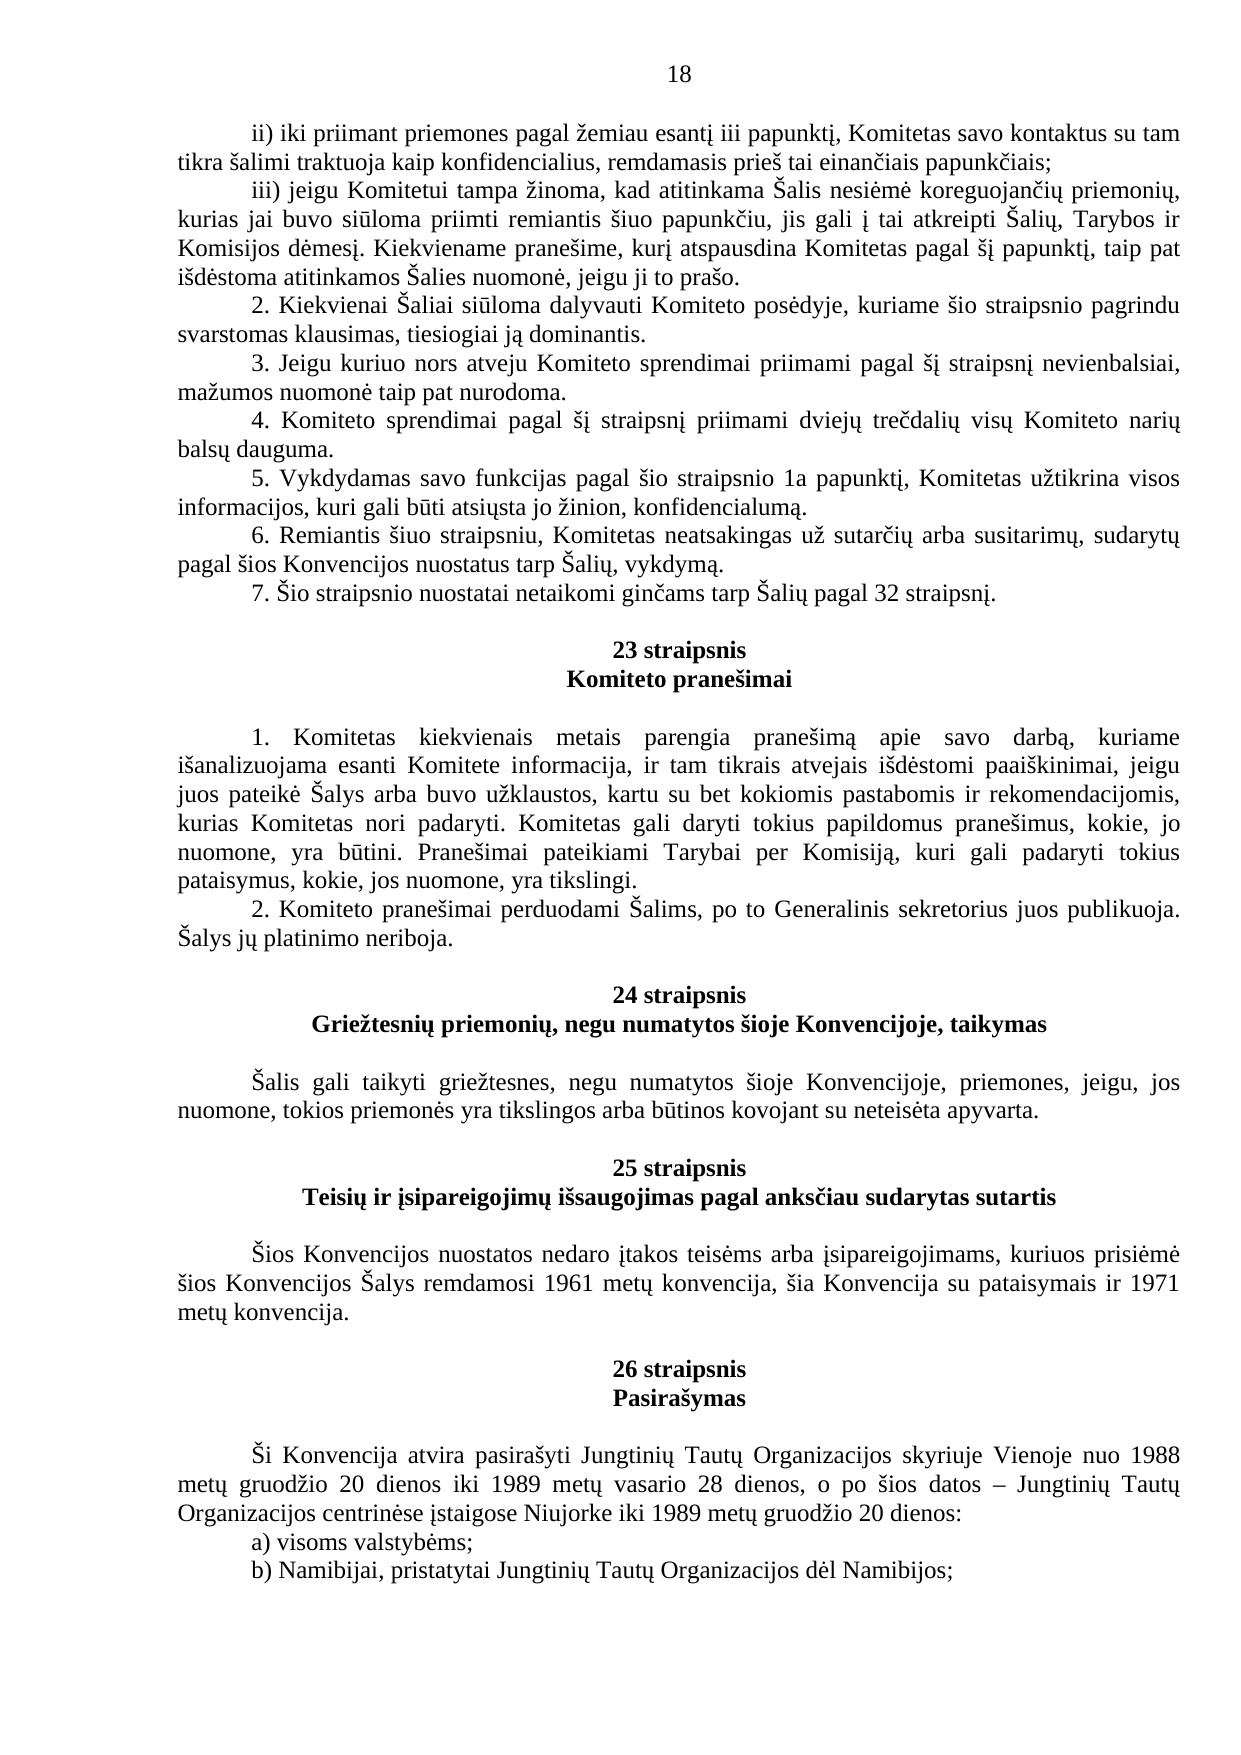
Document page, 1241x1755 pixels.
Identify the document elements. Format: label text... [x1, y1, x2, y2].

text 5. Vykdydamas savo funkcijas pagal šio straipsnio 1a papunktį, Komitetas užtikrina visos informacijos, kuri gali būti atsiųsta jo žinion, konfidencialumą. [177, 463, 1181, 521]
text 1. Komitetas kiekvienais metais parengia pranešimą apie savo darbą, kuriame išanalizuojama esanti Komitete informacija, ir tam tikrais atvejais išdėstomi paaiškinimai, jeigu juos pateikė Šalys arba buvo užklaustos, kartu su bet kokiomis pastabomis ir rekomendacijomis, kurias Komitetas nori padaryti. Komitetas gali daryti tokius papildomus pranešimus, kokie, jo nuomone, yra būtini. Pranešimai pateikiami Tarybai per Komisiją, kuri gali padaryti tokius pataisymus, kokie, jos nuomone, yra tikslingi. [177, 722, 1181, 894]
text 2. Komiteto pranešimai perduodami Šalims, po to Generalinis sekretorius juos publikuoja. Šalys jų platinimo neriboja. [177, 894, 1181, 952]
text ii) iki priimant priemones pagal žemiau esantį iii papunktį, Komitetas savo kontaktus su tam tikra šalimi traktuoja kaip konfidencialius, remdamasis prieš tai einančiais papunkčiais; [177, 118, 1181, 176]
text Griežtesnių priemonių, negu numatytos šioje Konvencijoje, taikymas [177, 1009, 1181, 1038]
text 26 straipsnis [177, 1354, 1181, 1383]
text 7. Šio straipsnio nuostatai netaikomi ginčams tarp Šalių pagal 32 straipsnį. [177, 578, 1181, 607]
text Pasirašymas [177, 1383, 1181, 1412]
text 2. Kiekvienai Šaliai siūloma dalyvauti Komiteto posėdyje, kuriame šio straipsnio pagrindu svarstomas klausimas, tiesiogiai ją dominantis. [177, 291, 1181, 348]
text Komiteto pranešimai [177, 664, 1181, 693]
text 4. Komiteto sprendimai pagal šį straipsnį priimami dviejų trečdalių visų Komiteto narių balsų dauguma. [177, 406, 1181, 463]
text 23 straipsnis [177, 636, 1181, 664]
text 25 straipsnis [177, 1153, 1181, 1182]
text iii) jeigu Komitetui tampa žinoma, kad atitinkama Šalis nesiėmė koreguojančių priemonių, kurias jai buvo siūloma priimti remiantis šiuo papunkčiu, jis gali į tai atkreipti Šalių, Tarybos ir Komisijos dėmesį. Kiekviename pranešime, kurį atspausdina Komitetas pagal šį papunktį, taip pat išdėstoma atitinkamos Šalies nuomonė, jeigu ji to prašo. [177, 176, 1181, 291]
text a) visoms valstybėms; [177, 1527, 1181, 1556]
text Ši Konvencija atvira pasirašyti Jungtinių Tautų Organizacijos skyriuje Vienoje nuo 1988 metų gruodžio 20 dienos iki 1989 metų vasario 28 dienos, o po šios datos – Jungtinių Tautų Organizacijos centrinėse įstaigose Niujorke iki 1989 metų gruodžio 20 dienos: [177, 1441, 1181, 1527]
text 6. Remiantis šiuo straipsniu, Komitetas neatsakingas už sutarčių arba susitarimų, sudarytų pagal šios Konvencijos nuostatus tarp Šalių, vykdymą. [177, 521, 1181, 578]
text 3. Jeigu kuriuo nors atveju Komiteto sprendimai priimami pagal šį straipsnį nevienbalsiai, mažumos nuomonė taip pat nurodoma. [177, 348, 1181, 406]
text Šalis gali taikyti griežtesnes, negu numatytos šioje Konvencijoje, priemones, jeigu, jos nuomone, tokios priemonės yra tikslingos arba būtinos kovojant su neteisėta apyvarta. [177, 1067, 1181, 1124]
text b) Namibijai, pristatytai Jungtinių Tautų Organizacijos dėl Namibijos; [177, 1556, 1181, 1584]
text Šios Konvencijos nuostatos nedaro įtakos teisėms arba įsipareigojimams, kuriuos prisiėmė šios Konvencijos Šalys remdamosi 1961 metų konvencija, šia Konvencija su pataisymais ir 1971 metų konvencija. [177, 1239, 1181, 1326]
text 24 straipsnis [177, 981, 1181, 1009]
text Teisių ir įsipareigojimų išsaugojimas pagal anksčiau sudarytas sutartis [177, 1182, 1181, 1211]
